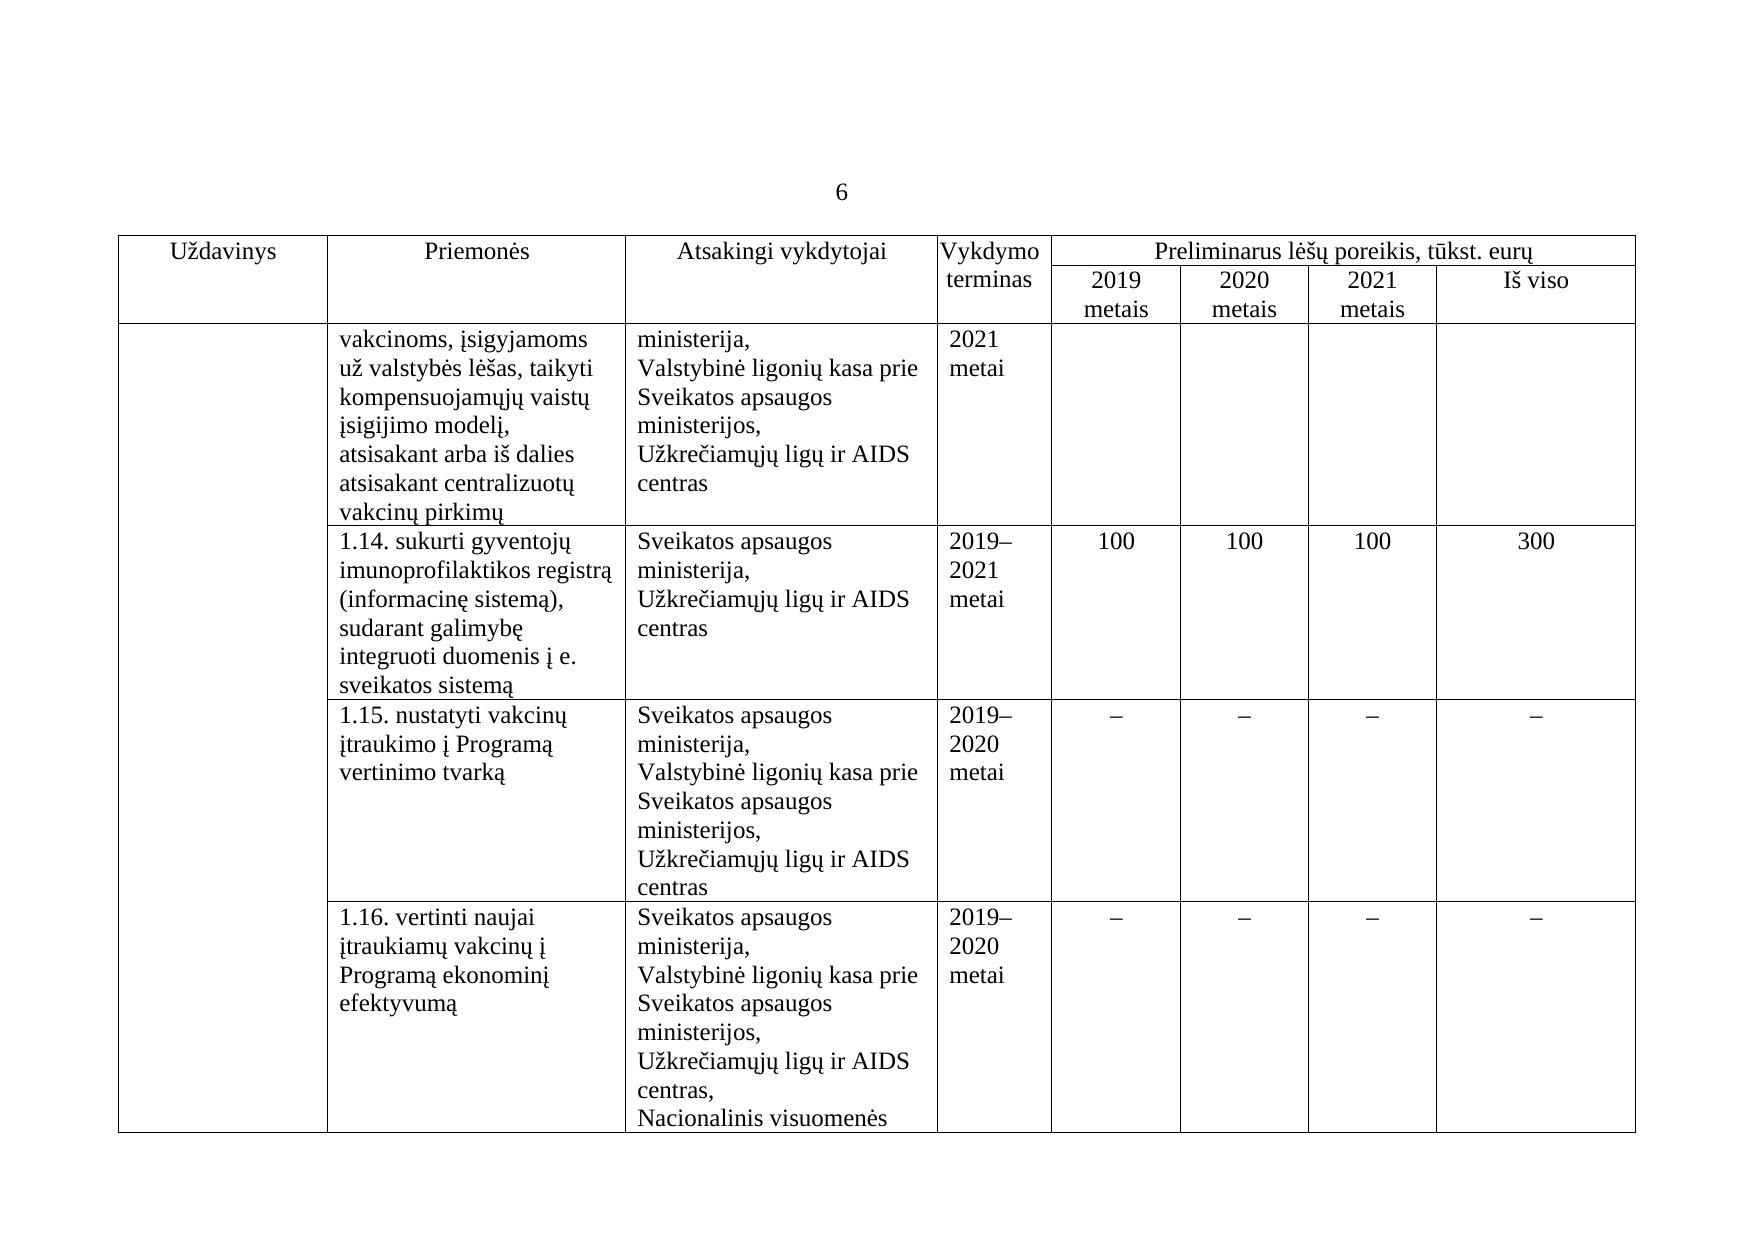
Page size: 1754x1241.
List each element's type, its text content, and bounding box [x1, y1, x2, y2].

table_header Preliminarus lėšų poreikis, tūkst. eurų [1052, 236, 1635, 264]
table_cell [119, 324, 327, 901]
table_header Atsakingi vykdytojai [626, 236, 937, 323]
table_cell – [1437, 700, 1635, 901]
table_header Priemonės [328, 236, 625, 323]
table_cell 1.15. nustatyti vakcinų įtraukimo į Programą vertinimo tvarką [328, 700, 625, 901]
table_cell vakcinoms, įsigyjamoms už valstybės lėšas, taikyti kompensuojamųjų vaistų įsigijimo modelį, atsisakant arba iš dalies atsisakant centralizuotų vakcinų pirkimų [328, 324, 625, 525]
table_cell 2019–2020 metai [938, 902, 1051, 1132]
table_cell 2020 metais [1181, 266, 1308, 323]
table_cell [1437, 324, 1635, 525]
table_cell 1.14. sukurti gyventojų imunoprofilaktikos registrą (informacinę sistemą), sudarant galimybę integruoti duomenis į e. sveikatos sistemą [328, 526, 625, 699]
table_cell – [1052, 902, 1180, 1132]
table_cell [119, 901, 327, 1132]
table_cell Sveikatos apsaugos ministerija, Valstybinė ligonių kasa prie Sveikatos apsaugos ministerijos, Užkrečiamųjų ligų ir AIDS centras [626, 700, 937, 901]
table_header Uždavinys [119, 236, 327, 323]
table_cell ministerija, Valstybinė ligonių kasa prie Sveikatos apsaugos ministerijos, Užkrečiamųjų ligų ir AIDS centras [626, 324, 937, 525]
table_cell 2019 metais [1052, 266, 1180, 323]
table_cell 100 [1181, 526, 1308, 699]
table_cell Iš viso [1437, 266, 1635, 323]
table_cell 2019–2020 metai [938, 700, 1051, 901]
table_cell 100 [1052, 526, 1180, 699]
table_cell – [1309, 902, 1436, 1132]
table_cell 100 [1309, 526, 1436, 699]
table_cell – [1181, 902, 1308, 1132]
table_cell – [1309, 700, 1436, 901]
table_cell [1052, 324, 1180, 525]
table_cell 2021 metais [1309, 266, 1436, 323]
table_cell Sveikatos apsaugos ministerija, Valstybinė ligonių kasa prie Sveikatos apsaugos ministerijos, Užkrečiamųjų ligų ir AIDS centras, Nacionalinis visuomenės [626, 902, 937, 1132]
table_cell – [1052, 700, 1180, 901]
table_cell – [1437, 902, 1635, 1132]
table_cell [1181, 324, 1308, 525]
table_cell – [1181, 700, 1308, 901]
table_cell [1309, 324, 1436, 525]
table_cell 1.16. vertinti naujai įtraukiamų vakcinų į Programą ekonominį efektyvumą [328, 902, 625, 1132]
table_cell 2019–2021 metai [938, 526, 1051, 699]
table_header Vykdymo terminas [938, 236, 1051, 323]
table_cell Sveikatos apsaugos ministerija, Užkrečiamųjų ligų ir AIDS centras [626, 526, 937, 699]
table_cell 2021 metai [938, 324, 1051, 525]
table_cell 300 [1437, 526, 1635, 699]
